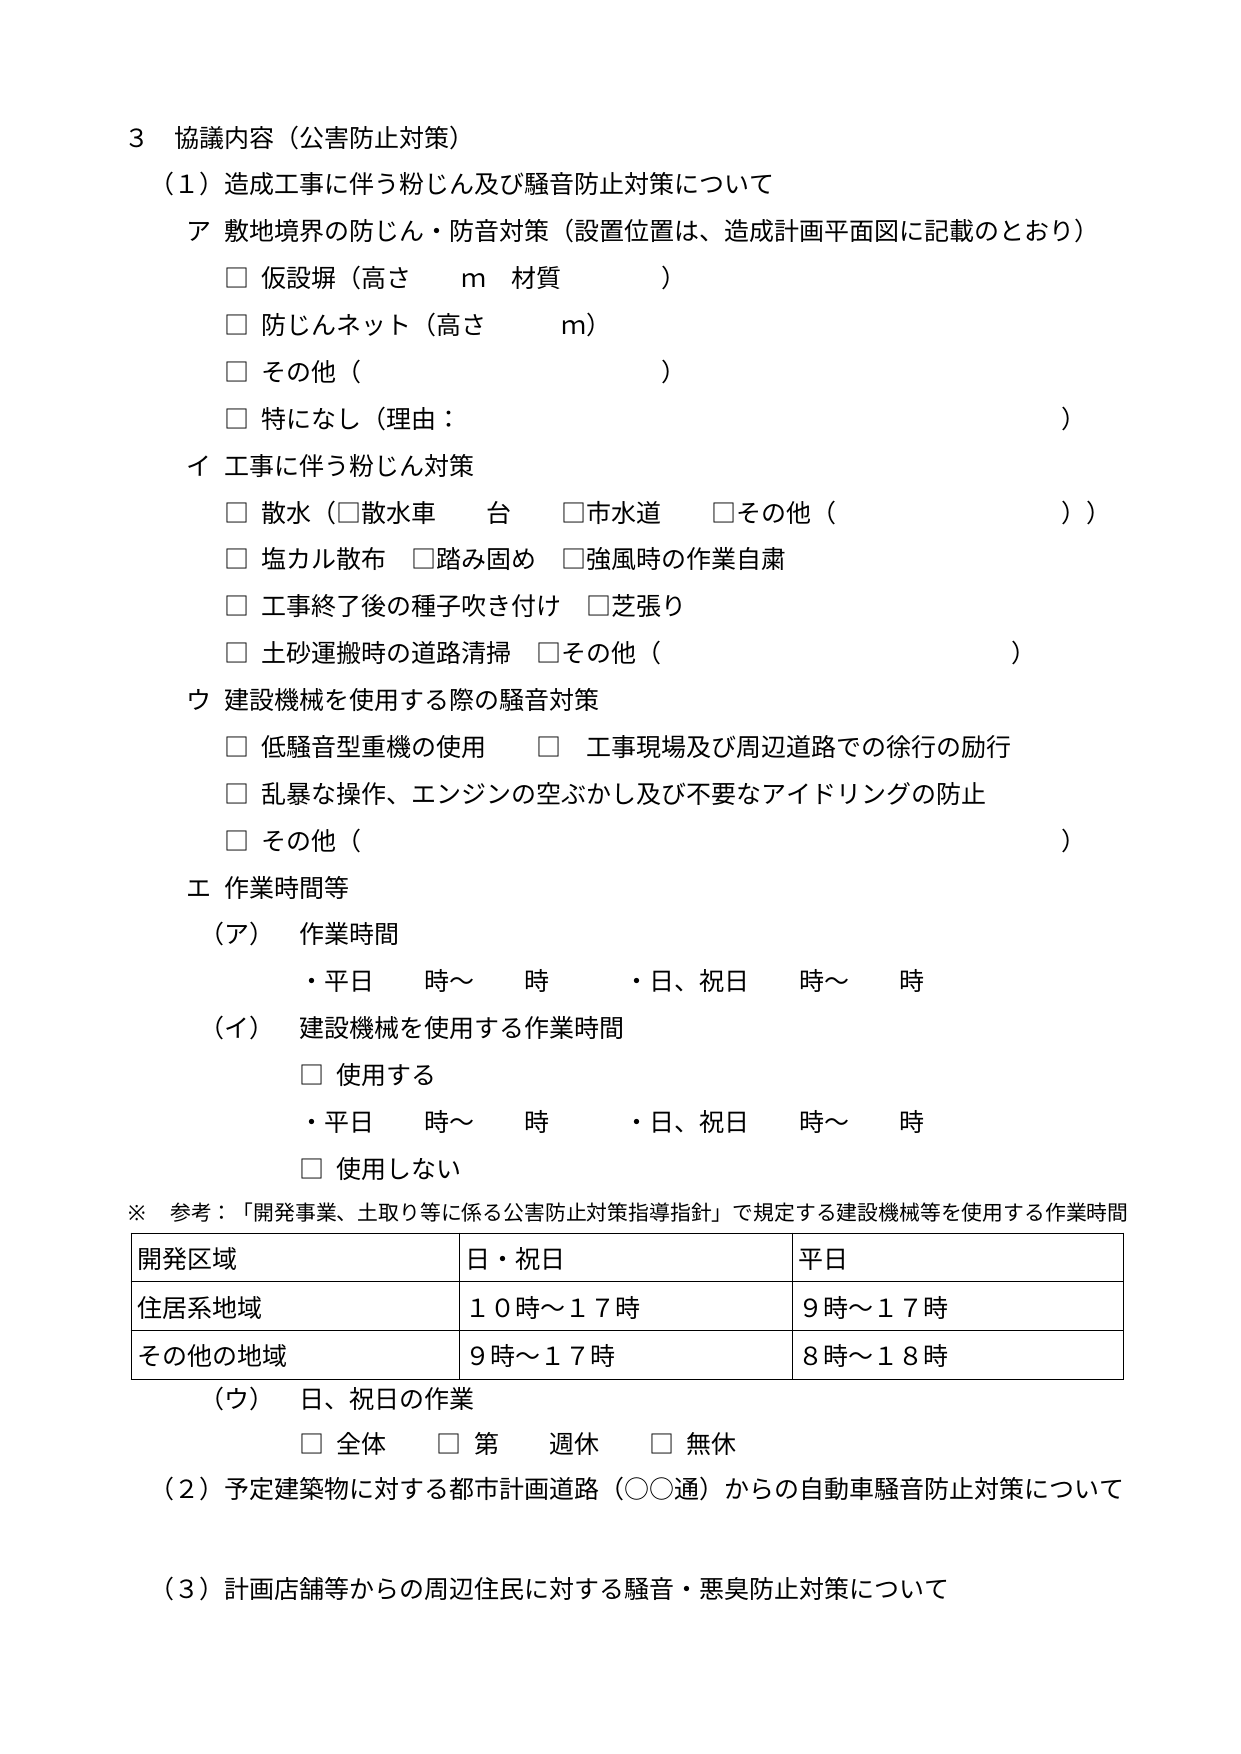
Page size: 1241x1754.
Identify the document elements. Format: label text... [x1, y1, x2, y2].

text ・平日 時～ 時 ・日、祝日 時～ 時 [124, 962, 1134, 998]
table_cell その他の地域 [132, 1331, 459, 1379]
table_cell ９時～１７時 [460, 1331, 792, 1379]
text □ 特になし（理由： ） [124, 399, 1134, 436]
text □ 工事終了後の種子吹き付け □芝張り [124, 587, 1134, 623]
text □ 散水（□散水車 台 □市水道 □その他（ ）） [124, 493, 1134, 529]
text エ 作業時間等 [124, 868, 1134, 904]
text （ウ） 日、祝日の作業 [124, 1380, 1134, 1416]
table_header 平日 [793, 1234, 1123, 1281]
text □ 仮設塀（高さ ｍ 材質 ） [124, 259, 1134, 295]
text □ 乱暴な操作、エンジンの空ぶかし及び不要なアイドリングの防止 [124, 774, 1134, 811]
text ３ 協議内容（公害防止対策） [124, 118, 1134, 154]
text □ 使用する [124, 1056, 1134, 1092]
text （３）計画店舗等からの周辺住民に対する騒音・悪臭防止対策について [124, 1570, 1134, 1606]
text （１）造成工事に伴う粉じん及び騒音防止対策について [124, 165, 1134, 201]
text □ 低騒音型重機の使用 □ 工事現場及び周辺道路での徐行の励行 [124, 727, 1134, 764]
text □ 土砂運搬時の道路清掃 □その他（ ） [124, 634, 1134, 670]
text □ 使用しない [124, 1149, 1134, 1186]
text □ 防じんネット（高さ ｍ） [124, 306, 1134, 342]
table_header 日・祝日 [460, 1234, 792, 1281]
text ・平日 時～ 時 ・日、祝日 時～ 時 [124, 1102, 1134, 1139]
text （イ） 建設機械を使用する作業時間 [124, 1009, 1134, 1045]
text ア 敷地境界の防じん・防音対策（設置位置は、造成計画平面図に記載のとおり） [124, 212, 1134, 248]
text □ 塩カル散布 □踏み固め □強風時の作業自粛 [124, 540, 1134, 576]
text □ 全体 □ 第 週休 □ 無休 [124, 1425, 1134, 1461]
table_header 開発区域 [132, 1234, 459, 1281]
table_cell １０時～１７時 [460, 1282, 792, 1330]
table_cell 住居系地域 [132, 1282, 459, 1330]
text □ その他（ ） [124, 352, 1134, 389]
text □ その他（ ） [124, 821, 1134, 857]
text （２）予定建築物に対する都市計画道路（○○通）からの自動車騒音防止対策について [124, 1470, 1134, 1506]
table_cell ９時～１７時 [793, 1282, 1123, 1330]
text （ア） 作業時間 [124, 915, 1134, 951]
text ウ 建設機械を使用する際の騒音対策 [124, 681, 1134, 717]
table_cell ８時～１８時 [793, 1331, 1123, 1379]
text ※ 参考：「開発事業、土取り等に係る公害防止対策指導指針」で規定する建設機械等を使用する作業時間 [124, 1196, 1134, 1227]
text イ 工事に伴う粉じん対策 [124, 446, 1134, 482]
